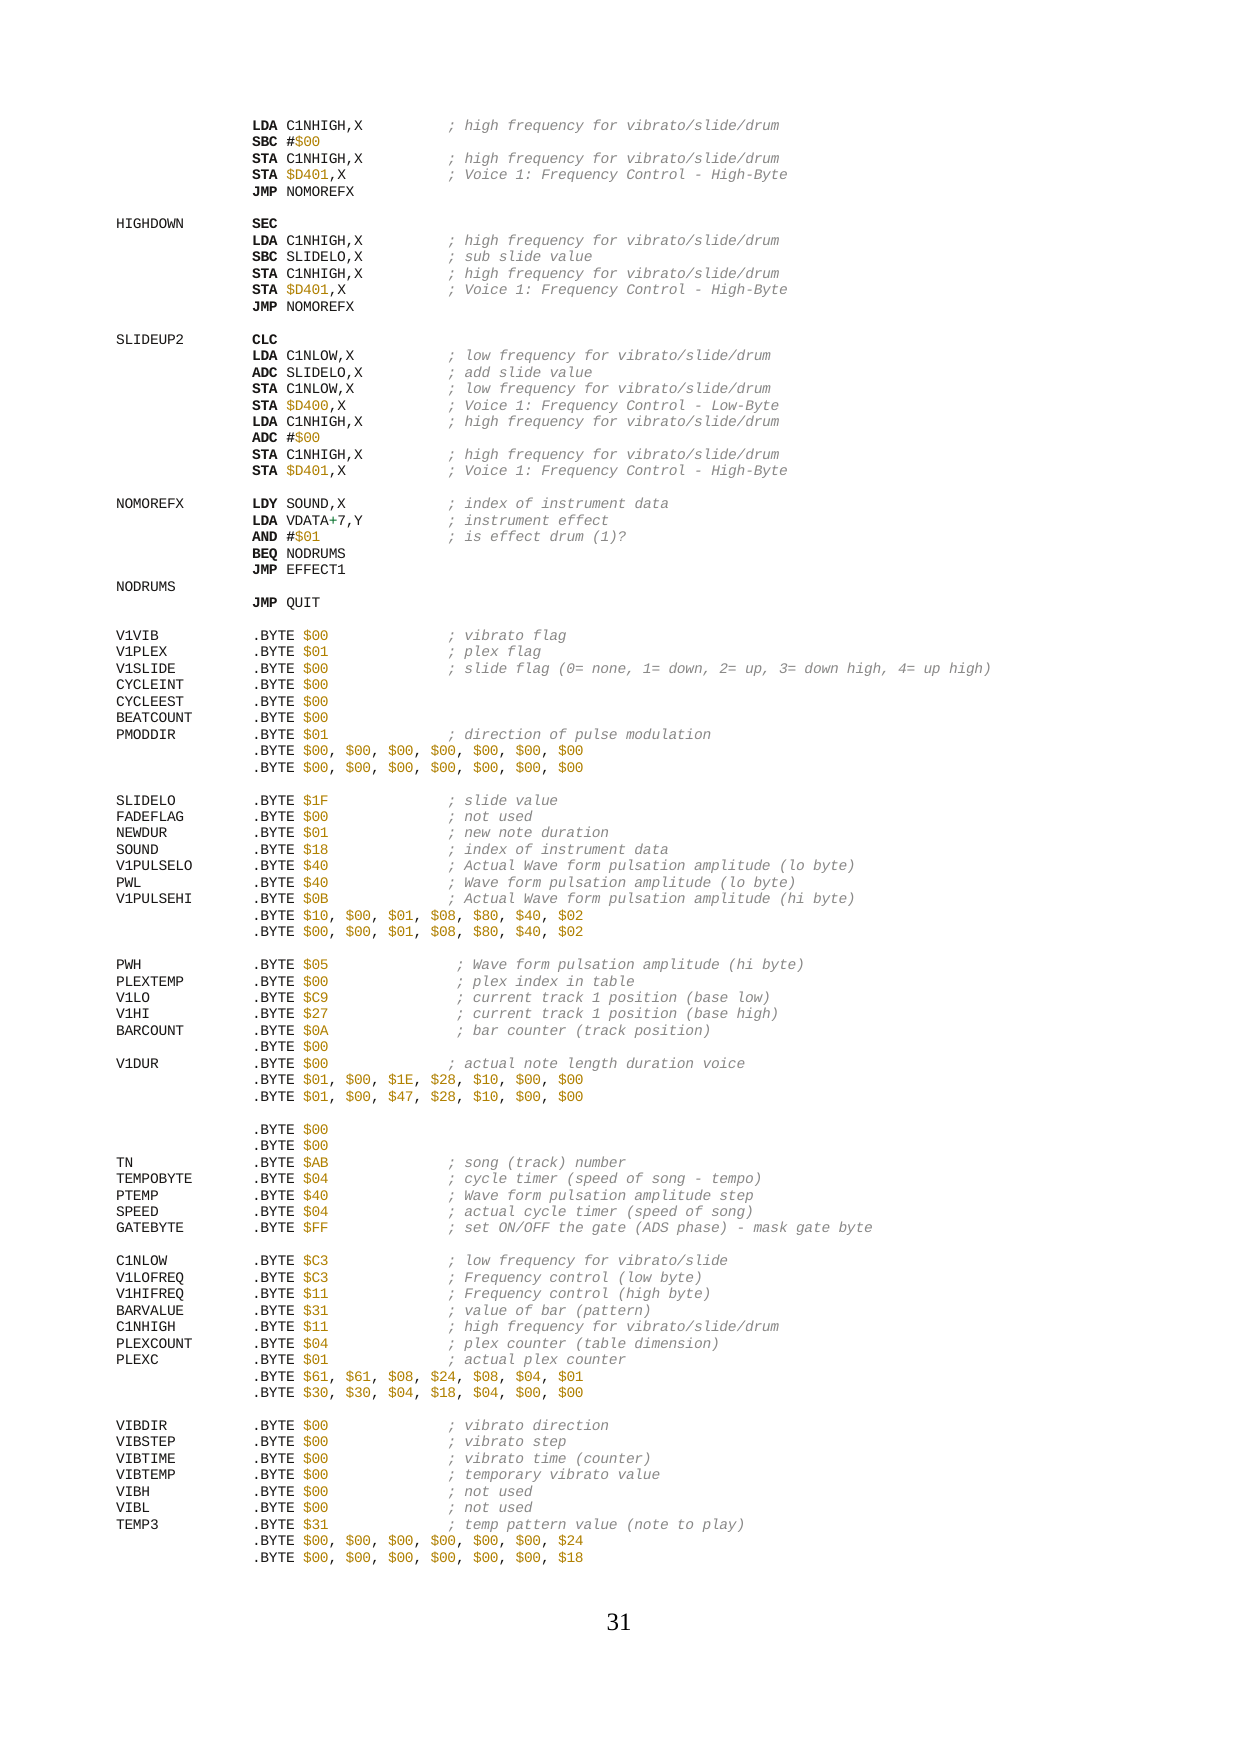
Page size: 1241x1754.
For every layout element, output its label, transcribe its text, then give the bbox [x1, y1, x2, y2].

text V1HI .BYTE $27 ; current track 1 position (base high) [116, 1007, 1122, 1023]
text STA C1NHIGH,X ; high frequency for vibrato/slide/drum [116, 151, 1122, 167]
text VIBH .BYTE $00 ; not used [116, 1484, 1122, 1501]
text STA $D401,X ; Voice 1: Frequency Control - High-Byte [116, 167, 1122, 184]
text .BYTE $10, $00, $01, $08, $80, $40, $02 [116, 908, 1122, 924]
text .BYTE $00, $00, $00, $00, $00, $00, $18 [116, 1550, 1122, 1566]
text PLEXC .BYTE $01 ; actual plex counter [116, 1352, 1122, 1369]
text BARVALUE .BYTE $31 ; value of bar (pattern) [116, 1303, 1122, 1319]
text JMP QUIT [116, 595, 1122, 612]
text VIBTEMP .BYTE $00 ; temporary vibrato value [116, 1468, 1122, 1484]
text VIBSTEP .BYTE $00 ; vibrato step [116, 1435, 1122, 1451]
text .BYTE $01, $00, $1E, $28, $10, $00, $00 [116, 1073, 1122, 1089]
text JMP EFFECT1 [116, 562, 1122, 579]
text PWH .BYTE $05 ; Wave form pulsation amplitude (hi byte) [116, 957, 1122, 974]
text NEWDUR .BYTE $01 ; new note duration [116, 826, 1122, 842]
text .BYTE $30, $30, $04, $18, $04, $00, $00 [116, 1385, 1122, 1402]
text V1VIB .BYTE $00 ; vibrato flag [116, 628, 1122, 645]
text TN .BYTE $AB ; song (track) number [116, 1155, 1122, 1171]
text .BYTE $00 [116, 1040, 1122, 1056]
text LDA C1NHIGH,X ; high frequency for vibrato/slide/drum [116, 233, 1122, 250]
text VIBL .BYTE $00 ; not used [116, 1501, 1122, 1517]
text C1NLOW .BYTE $C3 ; low frequency for vibrato/slide [116, 1254, 1122, 1270]
text LDA VDATA+7,Y ; instrument effect [116, 513, 1122, 529]
text GATEBYTE .BYTE $FF ; set ON/OFF the gate (ADS phase) - mask gate byte [116, 1221, 1122, 1237]
text SBC SLIDELO,X ; sub slide value [116, 250, 1122, 266]
text V1DUR .BYTE $00 ; actual note length duration voice [116, 1056, 1122, 1073]
text HIGHDOWN SEC [116, 217, 1122, 233]
text STA $D401,X ; Voice 1: Frequency Control - High-Byte [116, 464, 1122, 480]
text STA $D400,X ; Voice 1: Frequency Control - Low-Byte [116, 398, 1122, 414]
text LDA C1NLOW,X ; low frequency for vibrato/slide/drum [116, 348, 1122, 365]
text SLIDEUP2 CLC [116, 332, 1122, 348]
text .BYTE $00, $00, $00, $00, $00, $00, $24 [116, 1533, 1122, 1550]
text PMODDIR .BYTE $01 ; direction of pulse modulation [116, 727, 1122, 743]
text BEQ NODRUMS [116, 546, 1122, 562]
text .BYTE $61, $61, $08, $24, $08, $04, $01 [116, 1369, 1122, 1385]
text STA C1NLOW,X ; low frequency for vibrato/slide/drum [116, 381, 1122, 398]
text BARCOUNT .BYTE $0A ; bar counter (track position) [116, 1023, 1122, 1040]
text SPEED .BYTE $04 ; actual cycle timer (speed of song) [116, 1204, 1122, 1221]
text .BYTE $00, $00, $01, $08, $80, $40, $02 [116, 924, 1122, 941]
text PLEXTEMP .BYTE $00 ; plex index in table [116, 974, 1122, 990]
text SLIDELO .BYTE $1F ; slide value [116, 793, 1122, 809]
text .BYTE $00 [116, 1122, 1122, 1138]
text .BYTE $00, $00, $00, $00, $00, $00, $00 [116, 760, 1122, 776]
text VIBTIME .BYTE $00 ; vibrato time (counter) [116, 1451, 1122, 1468]
text PTEMP .BYTE $40 ; Wave form pulsation amplitude step [116, 1188, 1122, 1204]
text .BYTE $00, $00, $00, $00, $00, $00, $00 [116, 743, 1122, 760]
text V1LOFREQ .BYTE $C3 ; Frequency control (low byte) [116, 1270, 1122, 1287]
text JMP NOMOREFX [116, 184, 1122, 200]
text PLEXCOUNT .BYTE $04 ; plex counter (table dimension) [116, 1336, 1122, 1352]
text C1NHIGH .BYTE $11 ; high frequency for vibrato/slide/drum [116, 1319, 1122, 1336]
text ADC #$00 [116, 431, 1122, 447]
text CYCLEEST .BYTE $00 [116, 694, 1122, 711]
text NODRUMS [116, 579, 1122, 595]
text V1SLIDE .BYTE $00 ; slide flag (0= none, 1= down, 2= up, 3= down high, 4= up high) [116, 661, 1122, 678]
text SBC #$00 [116, 134, 1122, 151]
text STA C1NHIGH,X ; high frequency for vibrato/slide/drum [116, 266, 1122, 283]
text V1PULSEHI .BYTE $0B ; Actual Wave form pulsation amplitude (hi byte) [116, 892, 1122, 908]
text V1LO .BYTE $C9 ; current track 1 position (base low) [116, 990, 1122, 1007]
text NOMOREFX LDY SOUND,X ; index of instrument data [116, 497, 1122, 513]
text SOUND .BYTE $18 ; index of instrument data [116, 842, 1122, 859]
text PWL .BYTE $40 ; Wave form pulsation amplitude (lo byte) [116, 875, 1122, 892]
text TEMP3 .BYTE $31 ; temp pattern value (note to play) [116, 1517, 1122, 1533]
text V1HIFREQ .BYTE $11 ; Frequency control (high byte) [116, 1287, 1122, 1303]
text .BYTE $01, $00, $47, $28, $10, $00, $00 [116, 1089, 1122, 1106]
text AND #$01 ; is effect drum (1)? [116, 529, 1122, 546]
text V1PLEX .BYTE $01 ; plex flag [116, 645, 1122, 661]
text TEMPOBYTE .BYTE $04 ; cycle timer (speed of song - tempo) [116, 1171, 1122, 1188]
text LDA C1NHIGH,X ; high frequency for vibrato/slide/drum [116, 118, 1122, 134]
text ADC SLIDELO,X ; add slide value [116, 365, 1122, 381]
text .BYTE $00 [116, 1138, 1122, 1155]
text VIBDIR .BYTE $00 ; vibrato direction [116, 1418, 1122, 1435]
text BEATCOUNT .BYTE $00 [116, 711, 1122, 727]
text STA $D401,X ; Voice 1: Frequency Control - High-Byte [116, 283, 1122, 299]
text STA C1NHIGH,X ; high frequency for vibrato/slide/drum [116, 447, 1122, 464]
text LDA C1NHIGH,X ; high frequency for vibrato/slide/drum [116, 414, 1122, 431]
text CYCLEINT .BYTE $00 [116, 678, 1122, 694]
text V1PULSELO .BYTE $40 ; Actual Wave form pulsation amplitude (lo byte) [116, 859, 1122, 875]
text FADEFLAG .BYTE $00 ; not used [116, 809, 1122, 826]
text JMP NOMOREFX [116, 299, 1122, 316]
